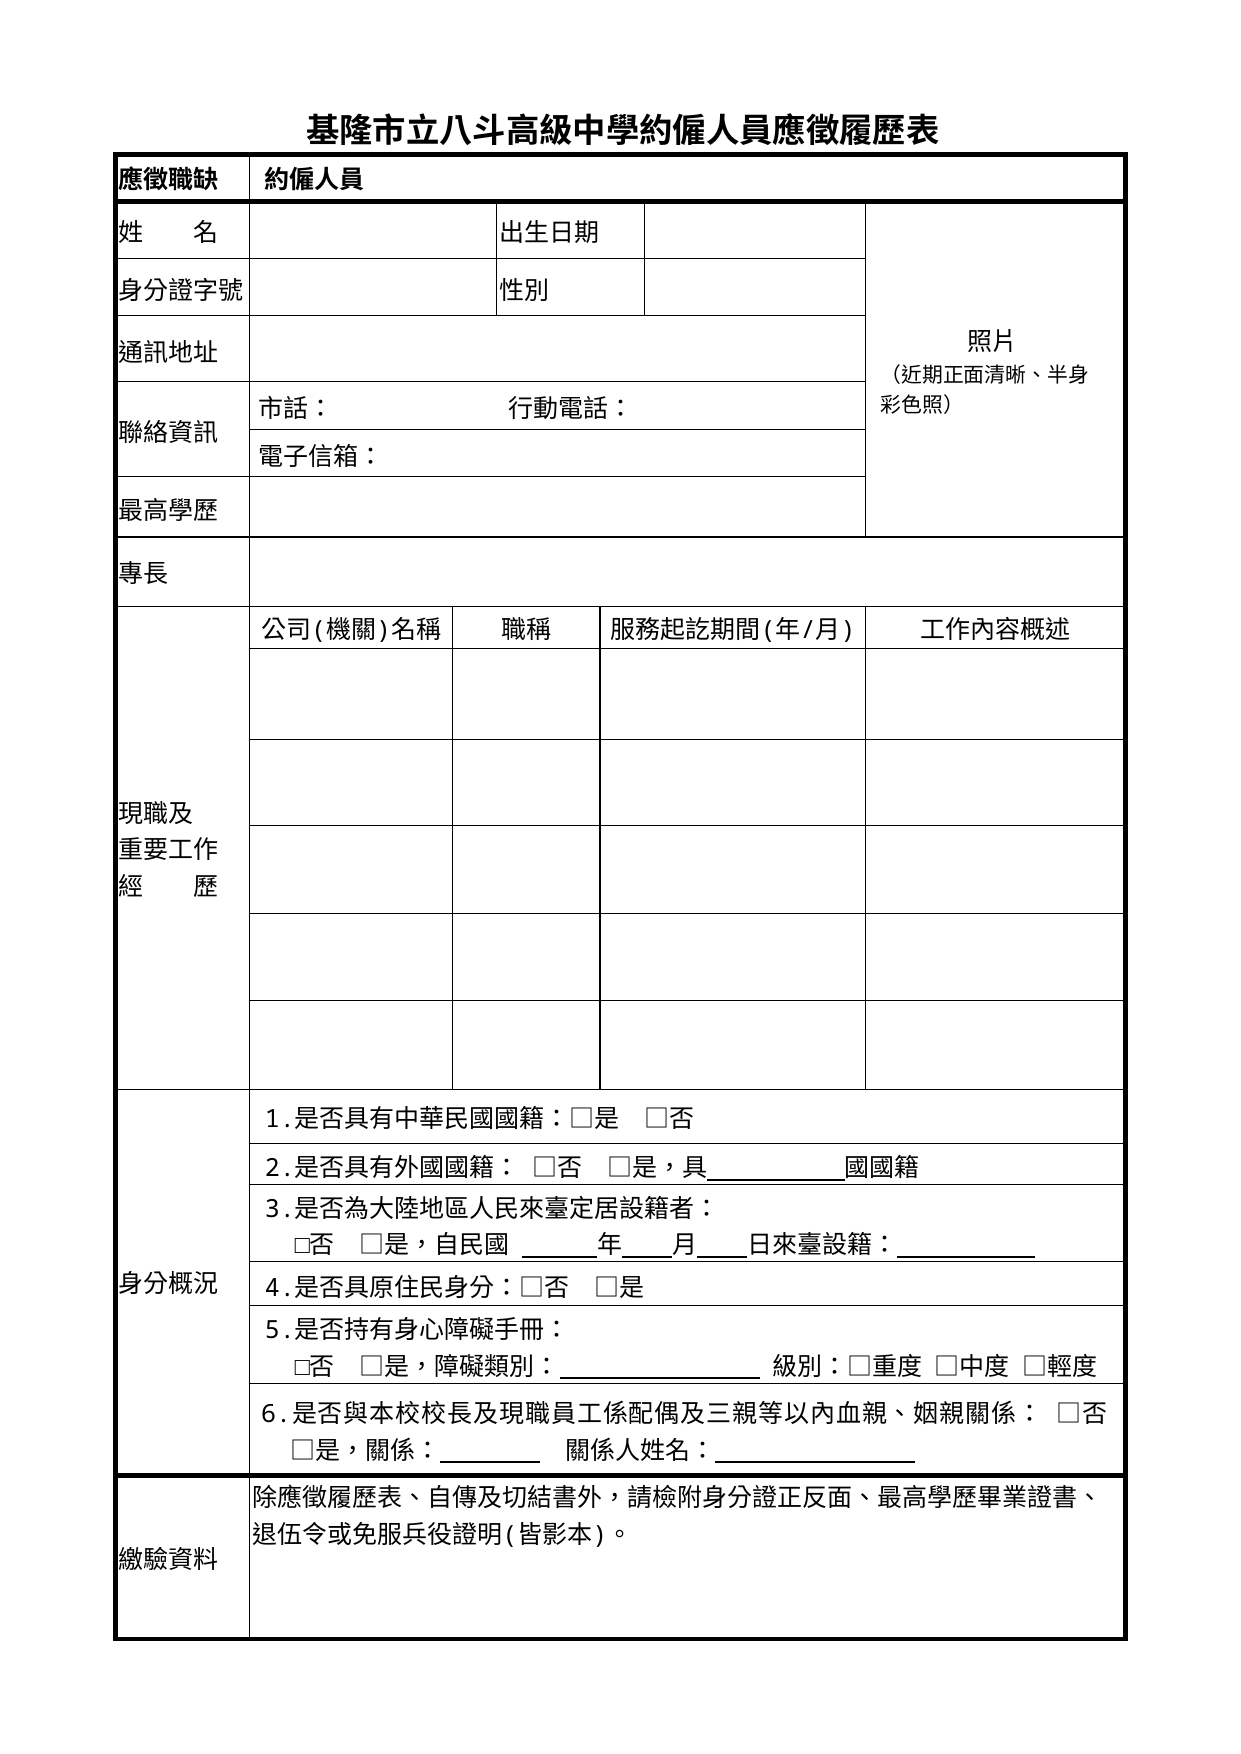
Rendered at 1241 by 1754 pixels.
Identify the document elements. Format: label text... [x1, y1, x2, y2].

table_cell [250, 1001, 452, 1088]
table_cell [250, 538, 1123, 606]
table_cell [601, 914, 865, 999]
table_cell [866, 740, 1123, 825]
table_cell 身分概況 [118, 1090, 249, 1473]
table_cell [601, 1001, 865, 1088]
table_cell [866, 649, 1123, 739]
table_cell [645, 204, 865, 258]
table_cell [250, 259, 496, 315]
table_cell [250, 740, 452, 825]
table_cell 3.是否為大陸地區人民來臺定居設籍者： □否 □是，自民國 年 月 日來臺設籍： [250, 1185, 1123, 1261]
table_cell 1.是否具有中華民國國籍：□是 □否 [250, 1090, 1123, 1143]
table_cell 聯絡資訊 [118, 382, 249, 476]
table_cell [250, 204, 496, 258]
table_cell 公司(機關)名稱 [250, 607, 452, 647]
table_cell 最高學歷 [118, 477, 249, 536]
table_cell 出生日期 [497, 204, 644, 258]
table_cell [453, 1001, 599, 1088]
table_cell [250, 316, 865, 381]
table_cell 市話： 行動電話： [250, 382, 865, 428]
table_cell 照片 （近期正面清晰、半身彩色照） [866, 204, 1123, 536]
table_cell [453, 649, 599, 739]
table_cell 職稱 [453, 607, 599, 647]
table_cell [866, 1001, 1123, 1088]
table_cell 5.是否持有身心障礙手冊： □否 □是，障礙類別： 級別：□重度 □中度 □輕度 [250, 1306, 1123, 1382]
table_cell [645, 259, 865, 315]
table_cell [601, 649, 865, 739]
table_cell 專長 [118, 538, 249, 606]
table_cell [453, 914, 599, 999]
table_cell 4.是否具原住民身分：□否 □是 [250, 1262, 1123, 1305]
table_cell 2.是否具有外國國籍： □否 □是，具 國國籍 [250, 1144, 1123, 1184]
table_cell [250, 826, 452, 913]
table_cell [453, 826, 599, 913]
table_cell [866, 914, 1123, 999]
table_cell [601, 826, 865, 913]
table_cell [601, 740, 865, 825]
table_cell 工作內容概述 [866, 607, 1123, 647]
table_cell 身分證字號 [118, 259, 249, 315]
table_cell 姓 名 [118, 204, 249, 258]
table_cell 性別 [497, 259, 644, 315]
table_cell 6.是否與本校校長及現職員工係配偶及三親等以內血親、姻親關係： □否 □是，關係： 關係人姓名： [250, 1384, 1123, 1473]
table_cell 繳驗資料 [118, 1478, 249, 1637]
table_cell [250, 477, 865, 536]
table_cell [250, 914, 452, 999]
table_cell 現職及 重要工作 經 歷 [118, 607, 249, 1088]
text 基隆市立八斗高級中學約僱人員應徵履歷表 [113, 104, 1132, 152]
table_cell 服務起訖期間(年/月) [601, 607, 865, 647]
table_cell 電子信箱： [250, 430, 865, 476]
table_cell [250, 649, 452, 739]
table_cell 除應徵履歷表、自傳及切結書外，請檢附身分證正反面、最高學歷畢業證書、退伍令或免服兵役證明(皆影本)。 [250, 1478, 1123, 1637]
table_header 應徵職缺 [118, 157, 249, 199]
table_cell [453, 740, 599, 825]
table_header 約僱人員 [250, 157, 1123, 199]
table_cell [866, 826, 1123, 913]
table_cell 通訊地址 [118, 316, 249, 381]
